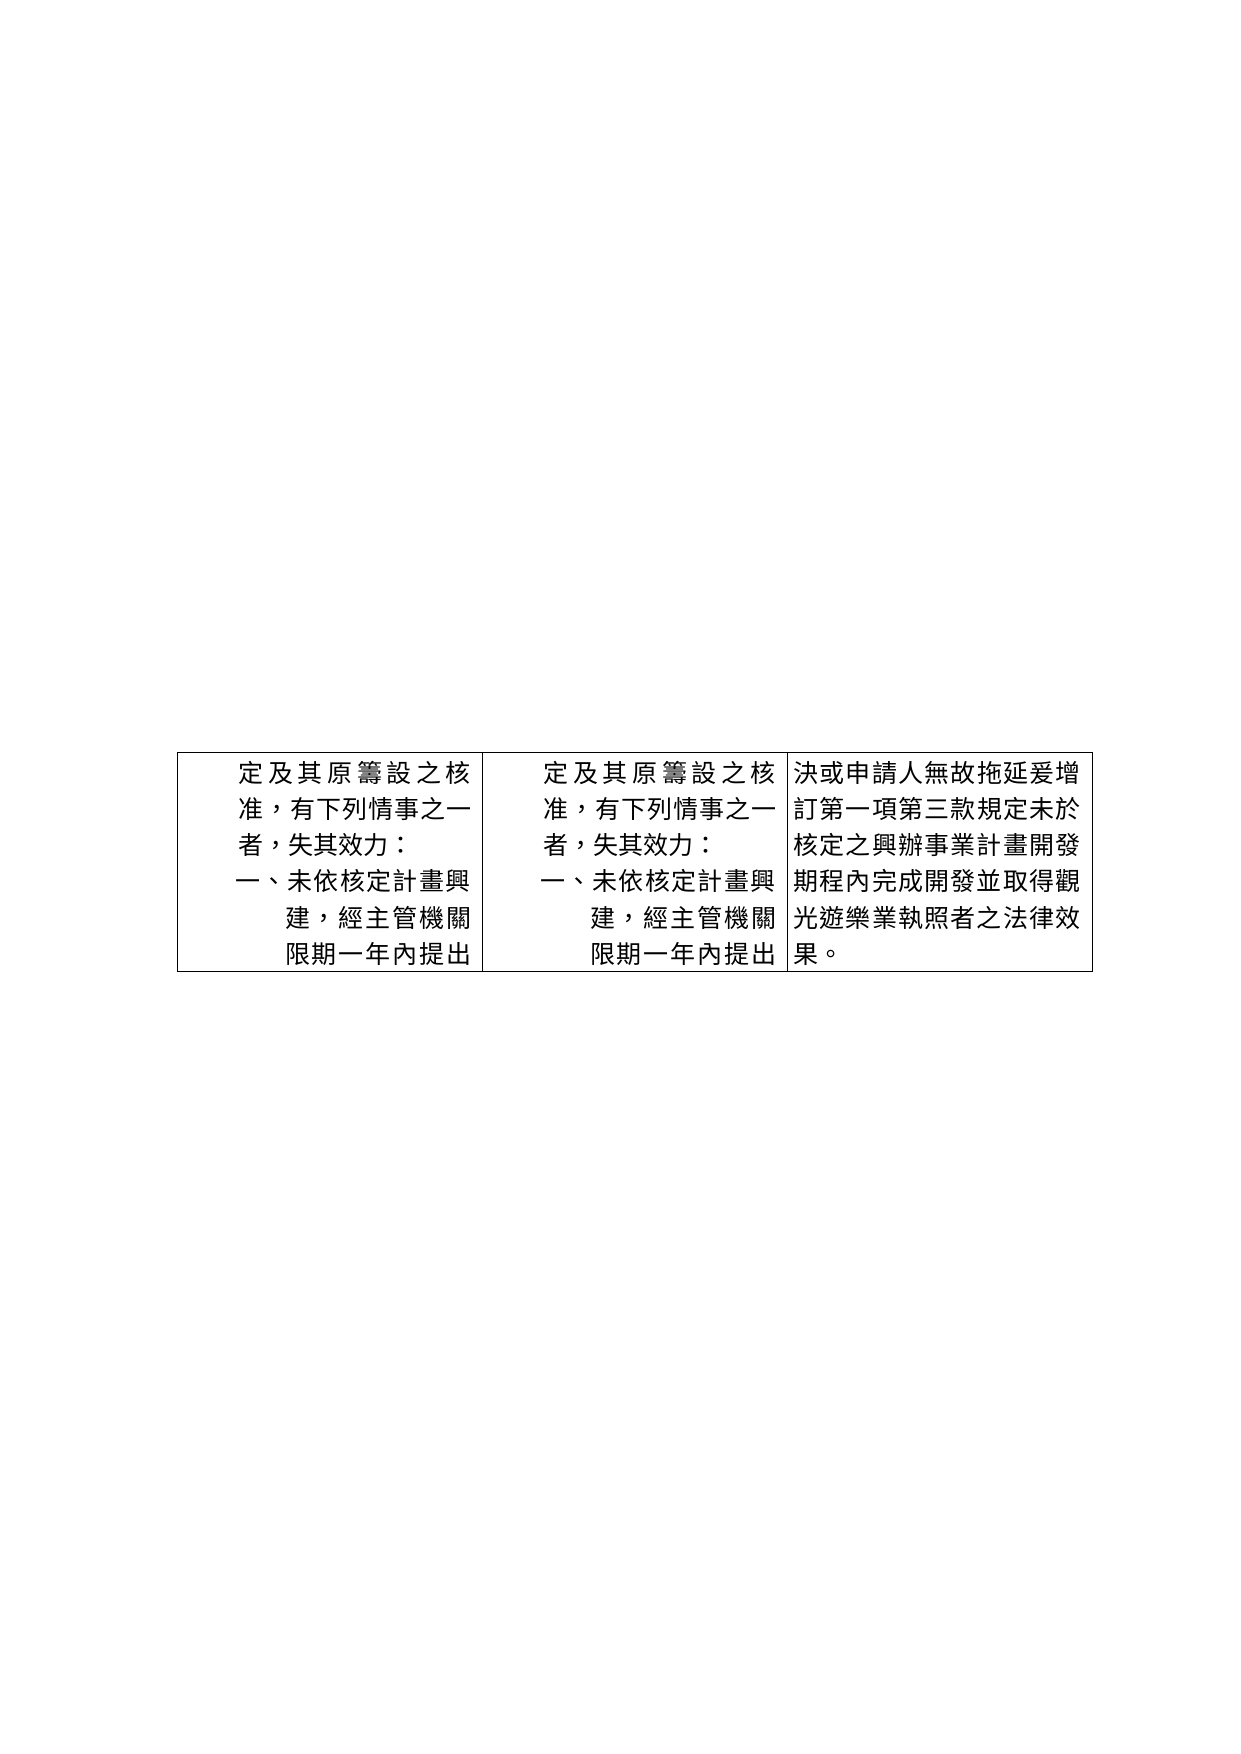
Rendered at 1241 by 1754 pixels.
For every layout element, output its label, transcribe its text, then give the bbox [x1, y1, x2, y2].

table_cell 定及其原籌設之核准，有下列情事之一者，失其效力： 一、未依核定計畫興建，經主管機關限期一年內提出 [483, 753, 787, 971]
table_cell 決或申請人無故拖延爰增訂第一項第三款規定未於核定之興辦事業計畫開發期程內完成開發並取得觀光遊樂業執照者之法律效果。 [788, 753, 1092, 971]
table_cell 定及其原籌設之核准，有下列情事之一者，失其效力： 一、未依核定計畫興建，經主管機關限期一年內提出 [178, 753, 482, 971]
